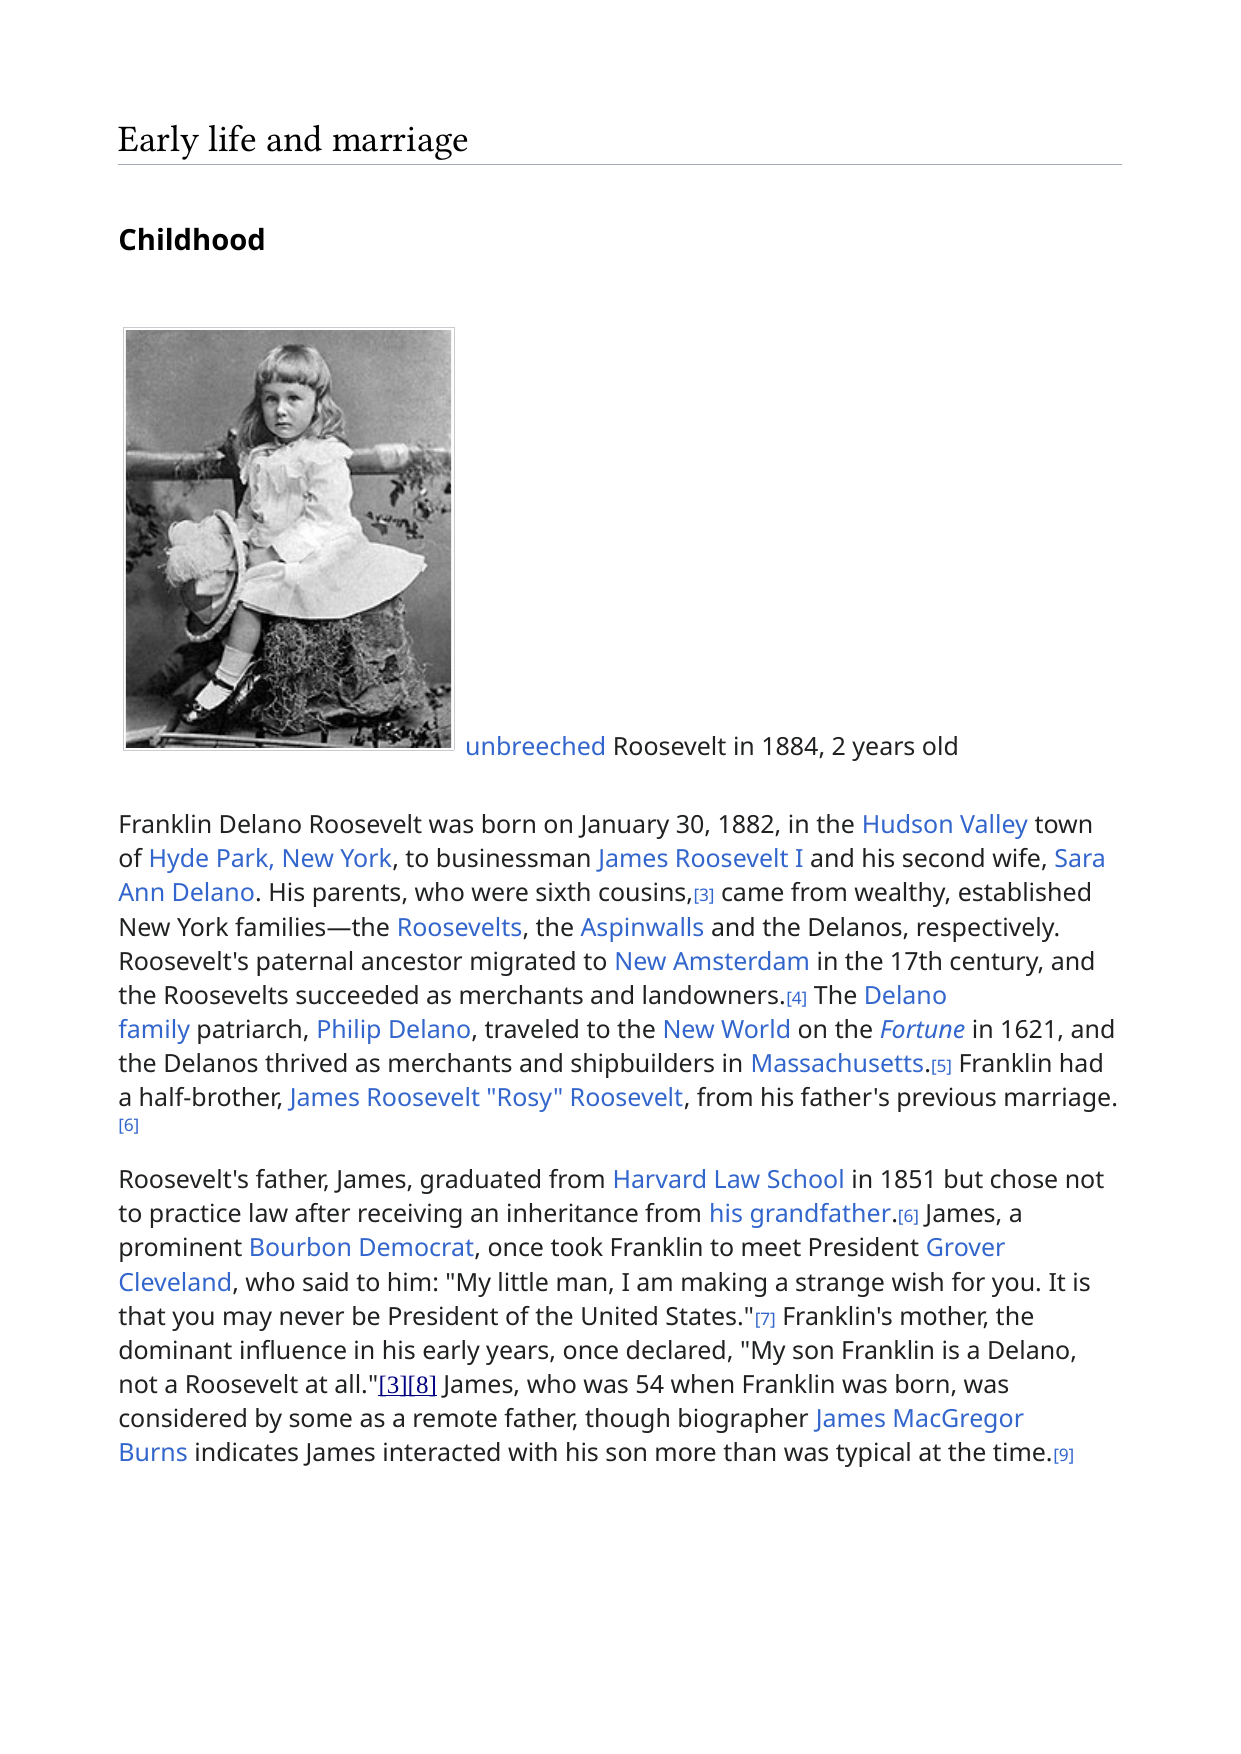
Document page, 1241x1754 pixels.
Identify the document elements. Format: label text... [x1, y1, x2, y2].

picture [125, 330, 452, 748]
subtitle Childhood [118, 219, 1122, 259]
text unbreeched Roosevelt in 1884, 2 years old [118, 322, 1122, 762]
subtitle Early life and marriage [118, 118, 1122, 164]
text Roosevelt's father, James, graduated from Harvard Law School in 1851 but chose not to practice law after receiving an inheritance from his grandfather.[6] James, a prominent Bourbon Democrat, once took Franklin to meet President Grover Cleveland, who said to him: "My little man, I am making a strange wish for you. It is that you may never be President of the United States."[7] Franklin's mother, the dominant influence in his early years, once declared, "My son Franklin is a Delano, not a Roosevelt at all."[3][8] James, who was 54 when Franklin was born, was considered by some as a remote father, though biographer James MacGregor Burns indicates James interacted with his son more than was typical at the time.[9] [118, 1162, 1122, 1468]
text Franklin Delano Roosevelt was born on January 30, 1882, in the Hudson Valley town of Hyde Park, New York, to businessman James Roosevelt I and his second wife, Sara Ann Delano. His parents, who were sixth cousins,[3] came from wealthy, established New York families—the Roosevelts, the Aspinwalls and the Delanos, respectively. Roosevelt's paternal ancestor migrated to New Amsterdam in the 17th century, and the Roosevelts succeeded as merchants and landowners.[4] The Delano family patriarch, Philip Delano, traveled to the New World on the Fortune in 1621, and the Delanos thrived as merchants and shipbuilders in Massachusetts.[5] Franklin had a half-brother, James Roosevelt "Rosy" Roosevelt, from his father's previous marriage.[6] [118, 807, 1122, 1137]
